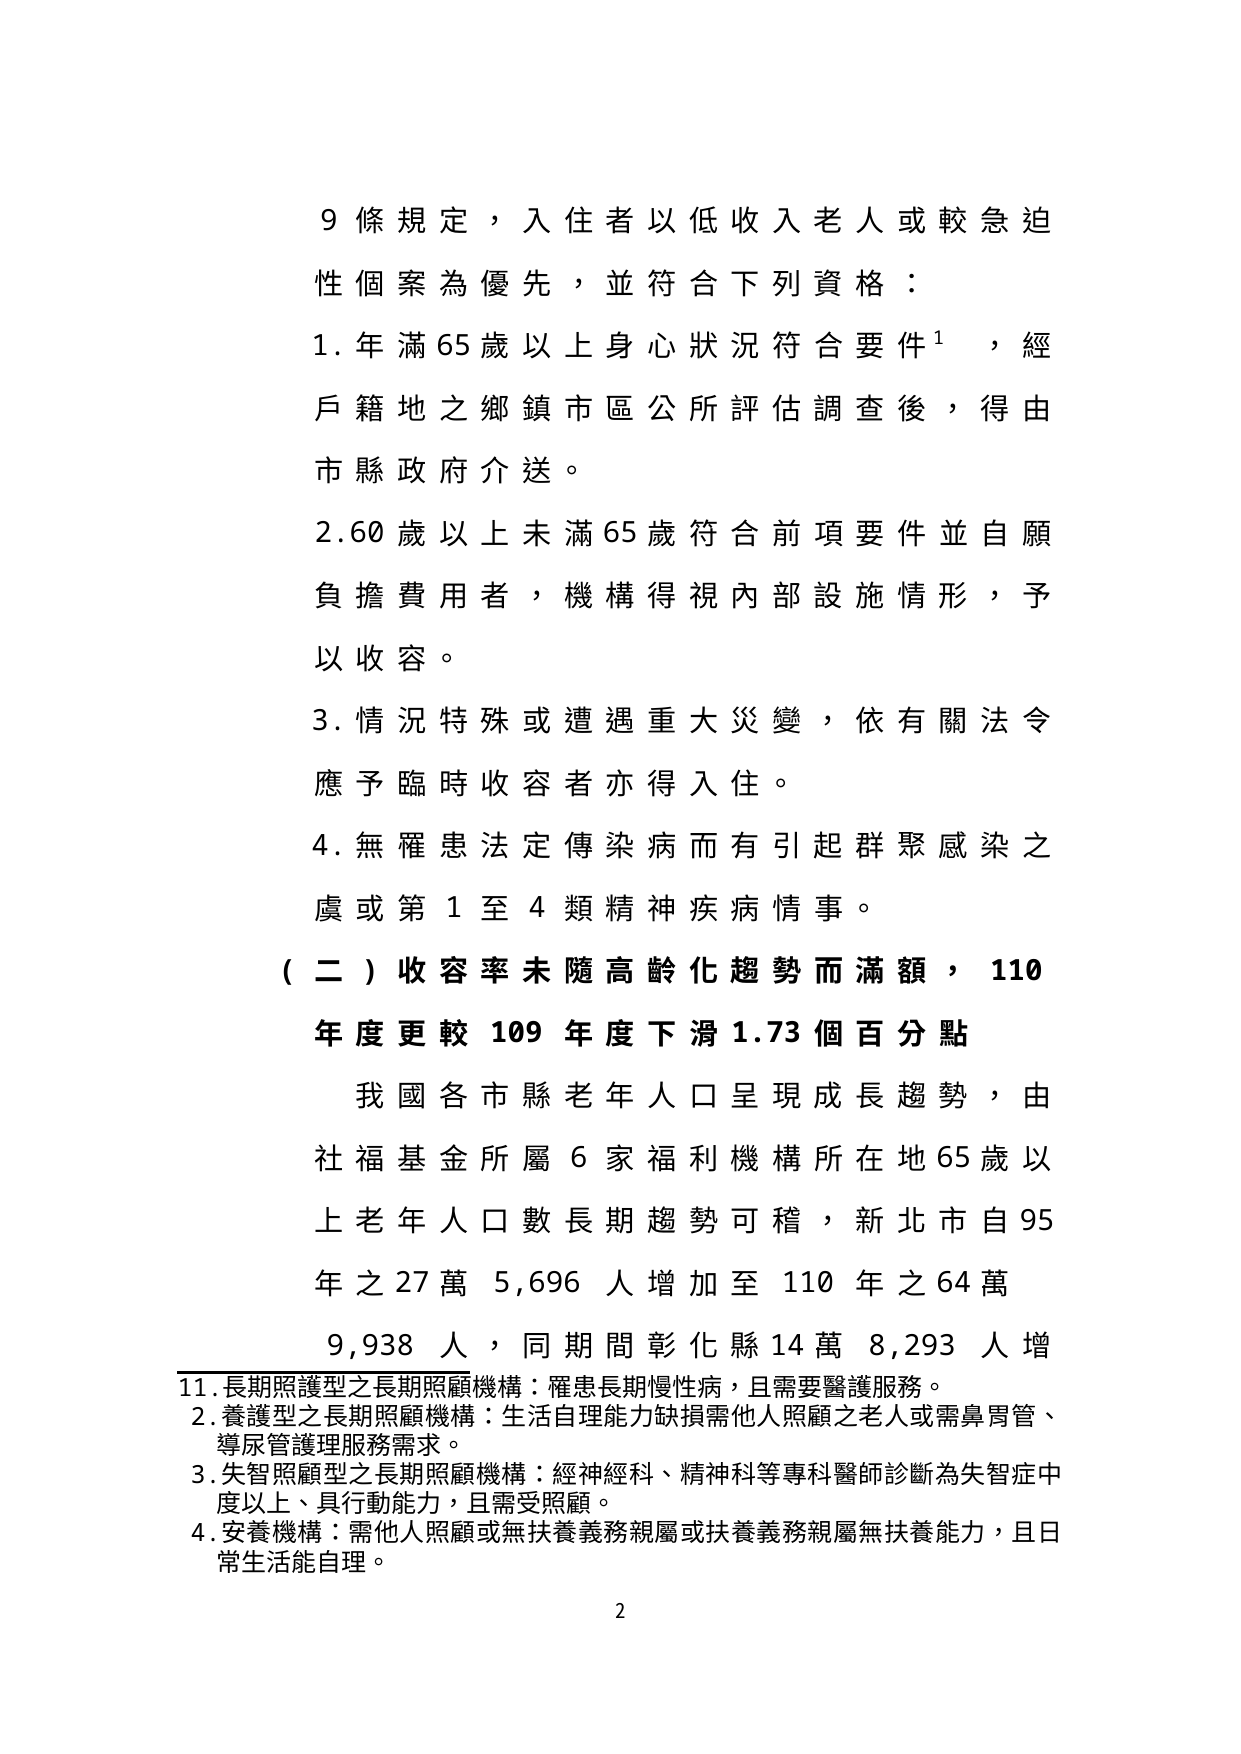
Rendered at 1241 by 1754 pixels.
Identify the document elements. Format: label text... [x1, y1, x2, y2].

text (二)收容率未隨高齡化趨勢而滿額，110年度更較109年度下滑1.73個百分點 [242, 927, 1058, 1052]
text 1.長期照護型之長期照顧機構：罹患長期慢性病，且需要醫護服務。 [177, 1373, 1063, 1402]
text 3.情況特殊或遭遇重大災變，依有關法令應予臨時收容者亦得入住。 [271, 677, 1058, 802]
text 9條規定，入住者以低收入老人或較急迫性個案為優先，並符合下列資格： [271, 177, 1058, 302]
text 我國各市縣老年人口呈現成長趨勢，由社福基金所屬6家福利機構所在地65歲以上老年人口數長期趨勢可稽，新北市自95年之27萬5,696人增加至110年之64萬9,938人，同期間彰化縣14萬8,293人增加至21萬8,477人，屏東縣自10萬5,031人增加至15萬1,173人，花蓮縣自4萬991人增加至5萬8,813人，澎湖縣自1萬3,792人增加至1萬8,823人(詳表1)。惟該基金所屬老人福利機構收容人數皆未滿額，近3年度整體收容率先升後降，110年度收容率84.48%更較109年度86.21%下滑1.73個百分點(詳表2)。 [271, 1052, 1058, 1365]
text 4.無罹患法定傳染病而有引起群聚感染之虞或第1至4類精神疾病情事。 [271, 802, 1058, 927]
text 2.60歲以上未滿65歲符合前項要件並自願負擔費用者，機構得視內部設施情形，予以收容。 [271, 490, 1058, 677]
text 4.安養機構：需他人照顧或無扶養義務親屬或扶養義務親屬無扶養能力，且日常生活能自理。 [190, 1518, 1063, 1577]
text 3.失智照顧型之長期照顧機構：經神經科、精神科等專科醫師診斷為失智症中度以上、具行動能力，且需受照顧。 [190, 1460, 1063, 1518]
text 1.年滿65歲以上身心狀況符合要件，經戶籍地之鄉鎮市區公所評估調查後，得由市縣政府介送。 [271, 302, 1058, 490]
text 2.養護型之長期照顧機構：生活自理能力缺損需他人照顧之老人或需鼻胃管、導尿管護理服務需求。 [190, 1402, 1063, 1460]
